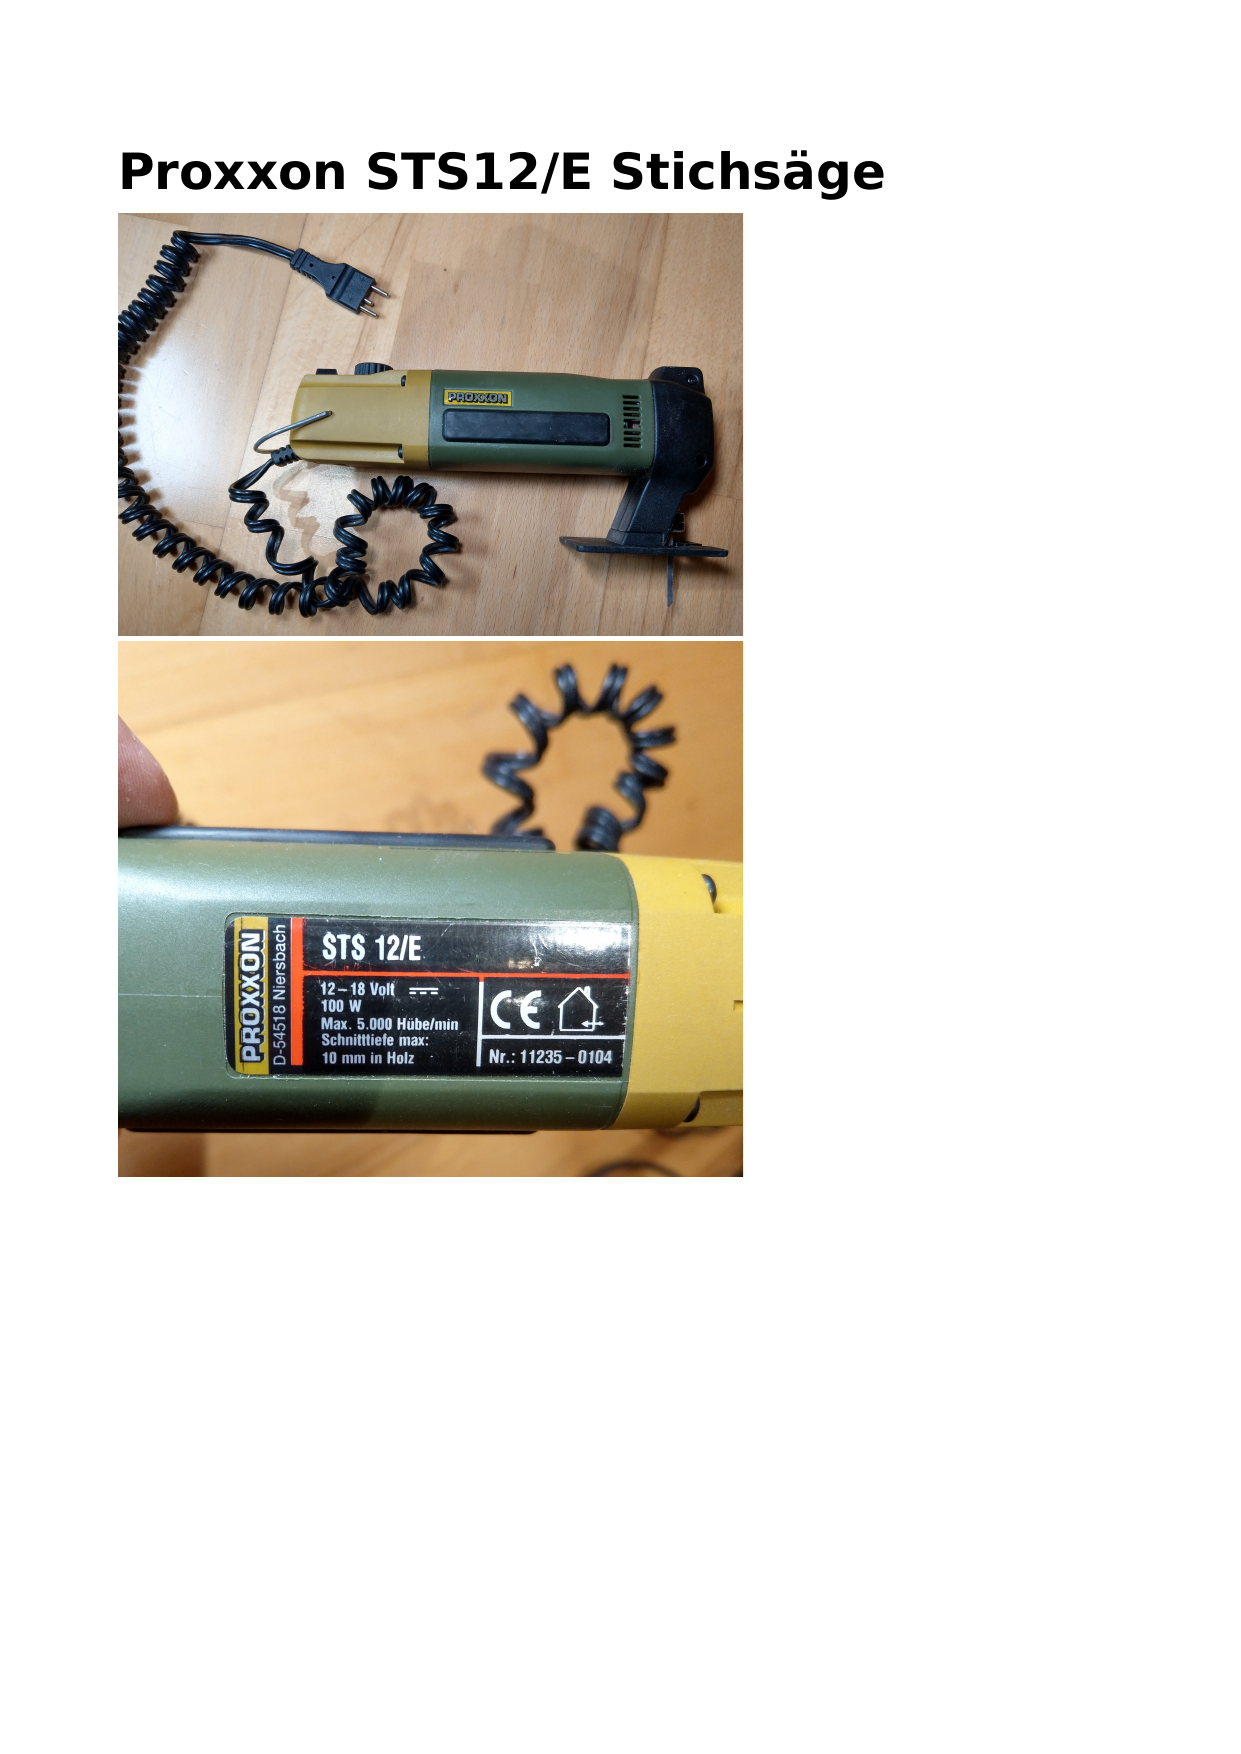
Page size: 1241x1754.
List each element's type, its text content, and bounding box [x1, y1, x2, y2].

picture [118, 213, 744, 636]
subtitle Proxxon STS12/E Stichsäge [118, 143, 1122, 201]
picture [118, 641, 744, 1177]
